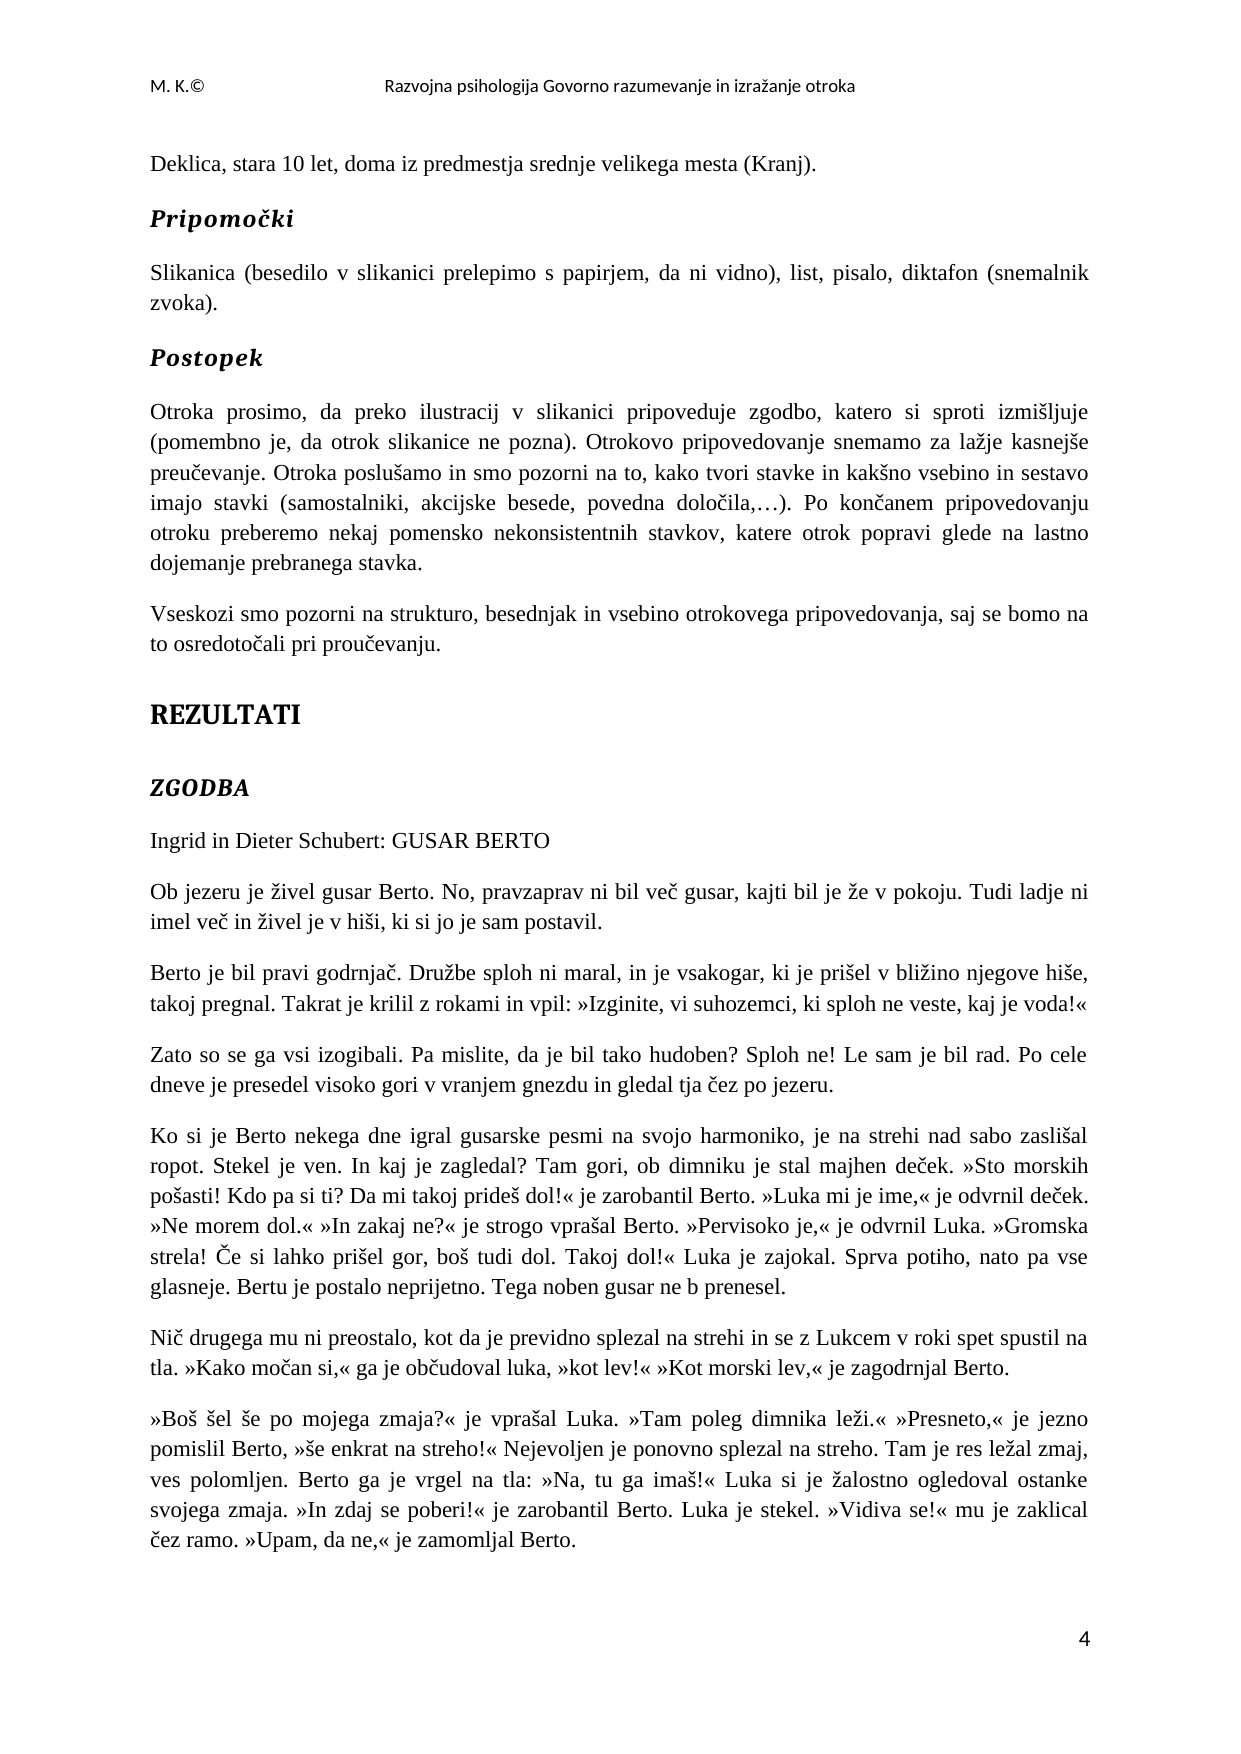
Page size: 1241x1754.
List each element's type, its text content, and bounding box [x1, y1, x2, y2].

text Zato so se ga vsi izogibali. Pa mislite, da je bil tako hudoben? Sploh ne! Le sam je bil rad. Po cele dneve je presedel visoko gori v vranjem gnezdu in gledal tja čez po jezeru. [150, 1041, 1090, 1097]
text Deklica, stara 10 let, doma iz predmestja srednje velikega mesta (Kranj). [150, 150, 1090, 176]
subtitle ZGODBA [150, 773, 1090, 802]
text Berto je bil pravi godrnjač. Družbe sploh ni maral, in je vsakogar, ki je prišel v bližino njegove hiše, takoj pregnal. Takrat je krilil z rokami in vpil: »Izginite, vi suhozemci, ki sploh ne veste, kaj je voda!« [150, 959, 1090, 1016]
subtitle REZULTATI [150, 698, 1090, 732]
text Otroka prosimo, da preko ilustracij v slikanici pripoveduje zgodbo, katero si sproti izmišljuje (pomembno je, da otrok slikanice ne pozna). Otrokovo pripovedovanje snemamo za lažje kasnejše preučevanje. Otroka poslušamo in smo pozorni na to, kako tvori stavke in kakšno vsebino in sestavo imajo stavki (samostalniki, akcijske besede, povedna določila,…). Po končanem pripovedovanju otroku preberemo nekaj pomensko nekonsistentnih stavkov, katere otrok popravi glede na lastno dojemanje prebranega stavka. [150, 398, 1090, 576]
text Ko si je Berto nekega dne igral gusarske pesmi na svojo harmoniko, je na strehi nad sabo zaslišal ropot. Stekel je ven. In kaj je zagledal? Tam gori, ob dimniku je stal majhen deček. »Sto morskih pošasti! Kdo pa si ti? Da mi takoj prideš dol!« je zarobantil Berto. »Luka mi je ime,« je odvrnil deček. »Ne morem dol.« »In zakaj ne?« je strogo vprašal Berto. »Pervisoko je,« je odvrnil Luka. »Gromska strela! Če si lahko prišel gor, boš tudi dol. Takoj dol!« Luka je zajokal. Sprva potiho, nato pa vse glasneje. Bertu je postalo neprijetno. Tega noben gusar ne b prenesel. [150, 1122, 1090, 1299]
text Ob jezeru je živel gusar Berto. No, pravzaprav ni bil več gusar, kajti bil je že v pokoju. Tudi ladje ni imel več in živel je v hiši, ki si jo je sam postavil. [150, 878, 1090, 935]
subtitle Postopek [150, 344, 1090, 373]
text Vseskozi smo pozorni na strukturo, besednjak in vsebino otrokovega pripovedovanja, saj se bomo na to osredotočali pri proučevanju. [150, 600, 1090, 657]
text »Boš šel še po mojega zmaja?« je vprašal Luka. »Tam poleg dimnika leži.« »Presneto,« je jezno pomislil Berto, »še enkrat na streho!« Nejevoljen je ponovno splezal na streho. Tam je res ležal zmaj, ves polomljen. Berto ga je vrgel na tla: »Na, tu ga imaš!« Luka si je žalostno ogledoval ostanke svojega zmaja. »In zdaj se poberi!« je zarobantil Berto. Luka je stekel. »Vidiva se!« mu je zaklical čez ramo. »Upam, da ne,« je zamomljal Berto. [150, 1405, 1090, 1552]
subtitle Pripomočki [150, 205, 1090, 234]
text Nič drugega mu ni preostalo, kot da je previdno splezal na strehi in se z Lukcem v roki spet spustil na tla. »Kako močan si,« ga je občudoval luka, »kot lev!« »Kot morski lev,« je zagodrnjal Berto. [150, 1324, 1090, 1381]
text Ingrid in Dieter Schubert: GUSAR BERTO [150, 827, 1090, 853]
text Slikanica (besedilo v slikanici prelepimo s papirjem, da ni vidno), list, pisalo, diktafon (snemalnik zvoka). [150, 259, 1090, 316]
